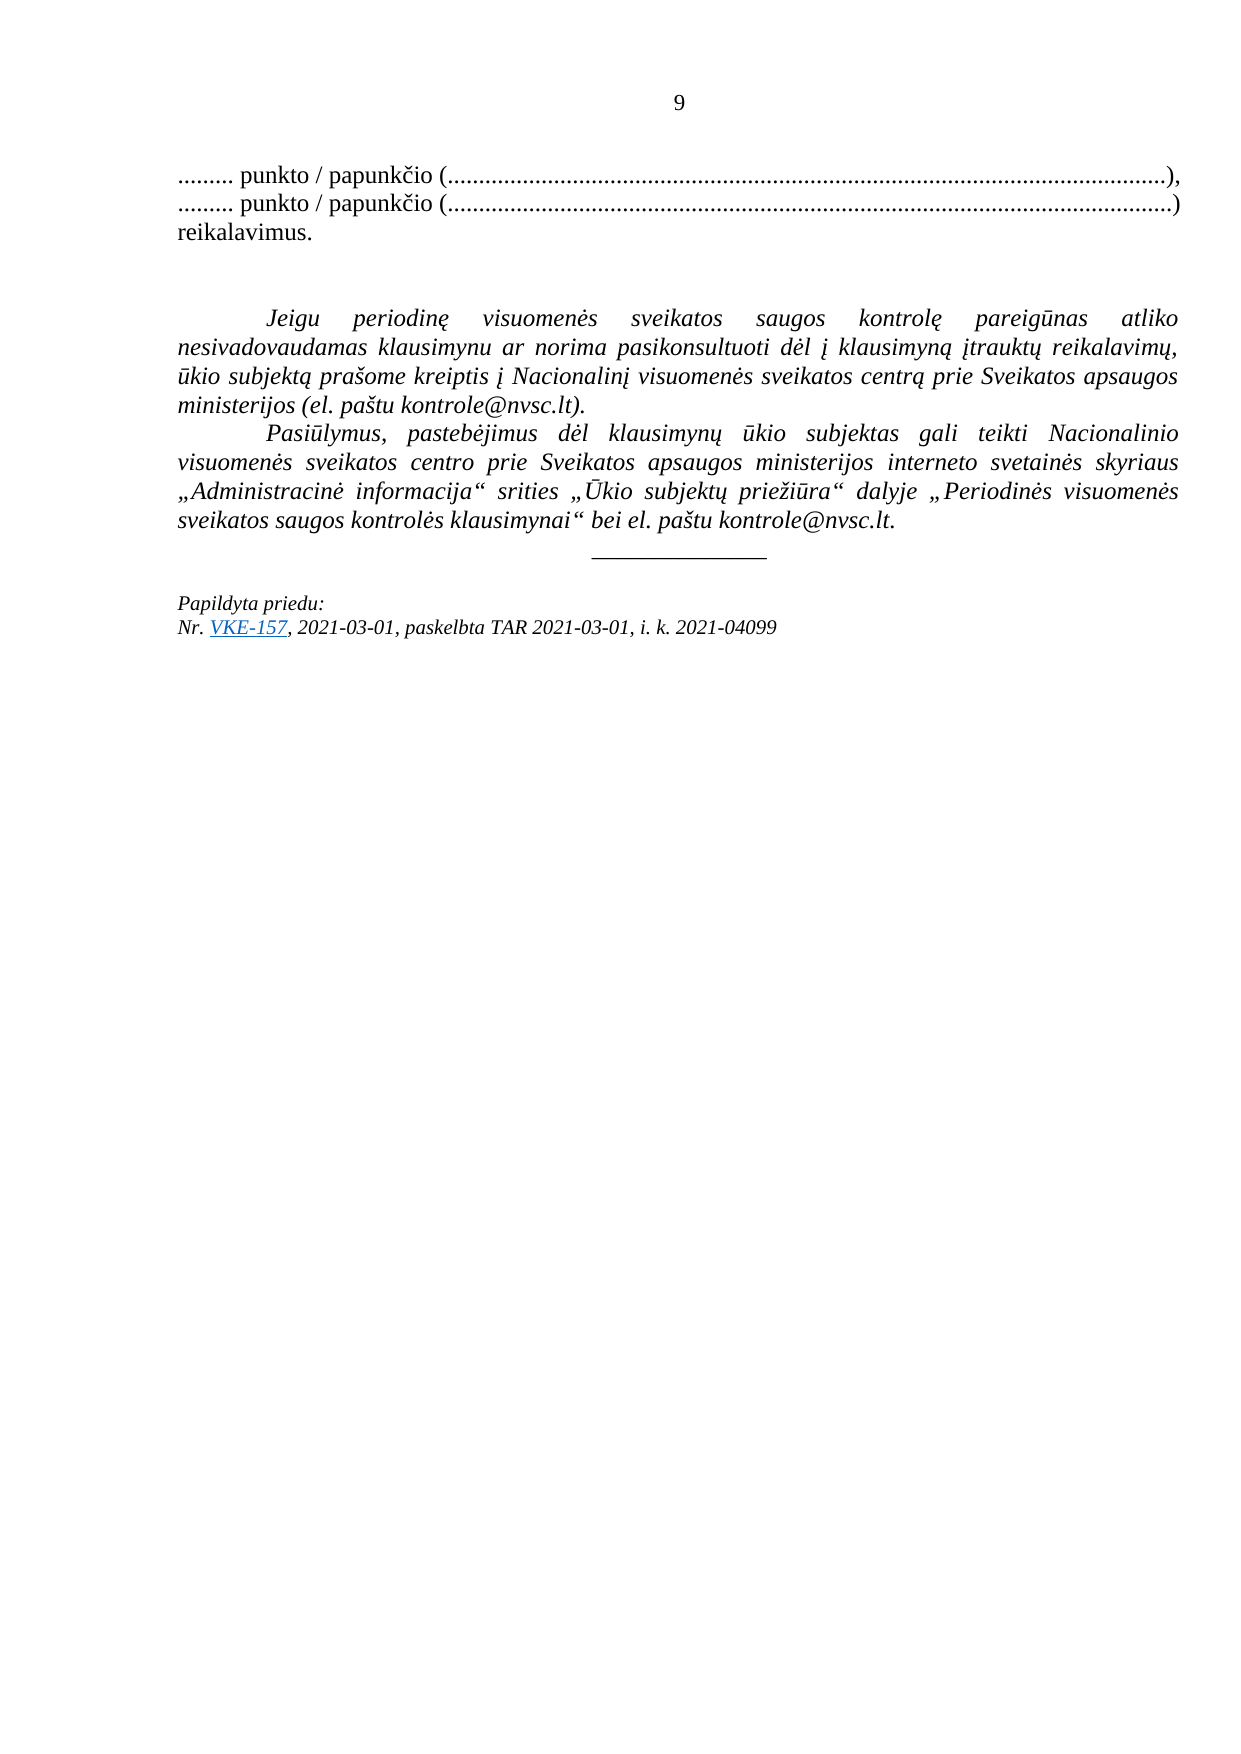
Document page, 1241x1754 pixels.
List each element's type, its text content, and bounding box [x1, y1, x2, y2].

text Papildyta priedu: [177, 591, 1181, 615]
text reikalavimus. [177, 217, 1181, 246]
text ______________ [177, 533, 1181, 562]
text ......... punkto / papunkčio (...................................................................................................................), [177, 160, 1181, 188]
text ......... punkto / papunkčio (....................................................................................................................) [177, 188, 1181, 217]
text Jeigu periodinę visuomenės sveikatos saugos kontrolę pareigūnas atliko nesivadovaudamas klausimynu ar norima pasikonsultuoti dėl į klausimyną įtrauktų reikalavimų, ūkio subjektą prašome kreiptis į Nacionalinį visuomenės sveikatos centrą prie Sveikatos apsaugos ministerijos (el. paštu kontrole@nvsc.lt). [177, 303, 1181, 418]
text Pasiūlymus, pastebėjimus dėl klausimynų ūkio subjektas gali teikti Nacionalinio visuomenės sveikatos centro prie Sveikatos apsaugos ministerijos interneto svetainės skyriaus „Administracinė informacija“ srities „Ūkio subjektų priežiūra“ dalyje „Periodinės visuomenės sveikatos saugos kontrolės klausimynai“ bei el. paštu kontrole@nvsc.lt. [177, 418, 1181, 533]
text Nr. VKE-157, 2021-03-01, paskelbta TAR 2021-03-01, i. k. 2021-04099 [177, 615, 1181, 639]
